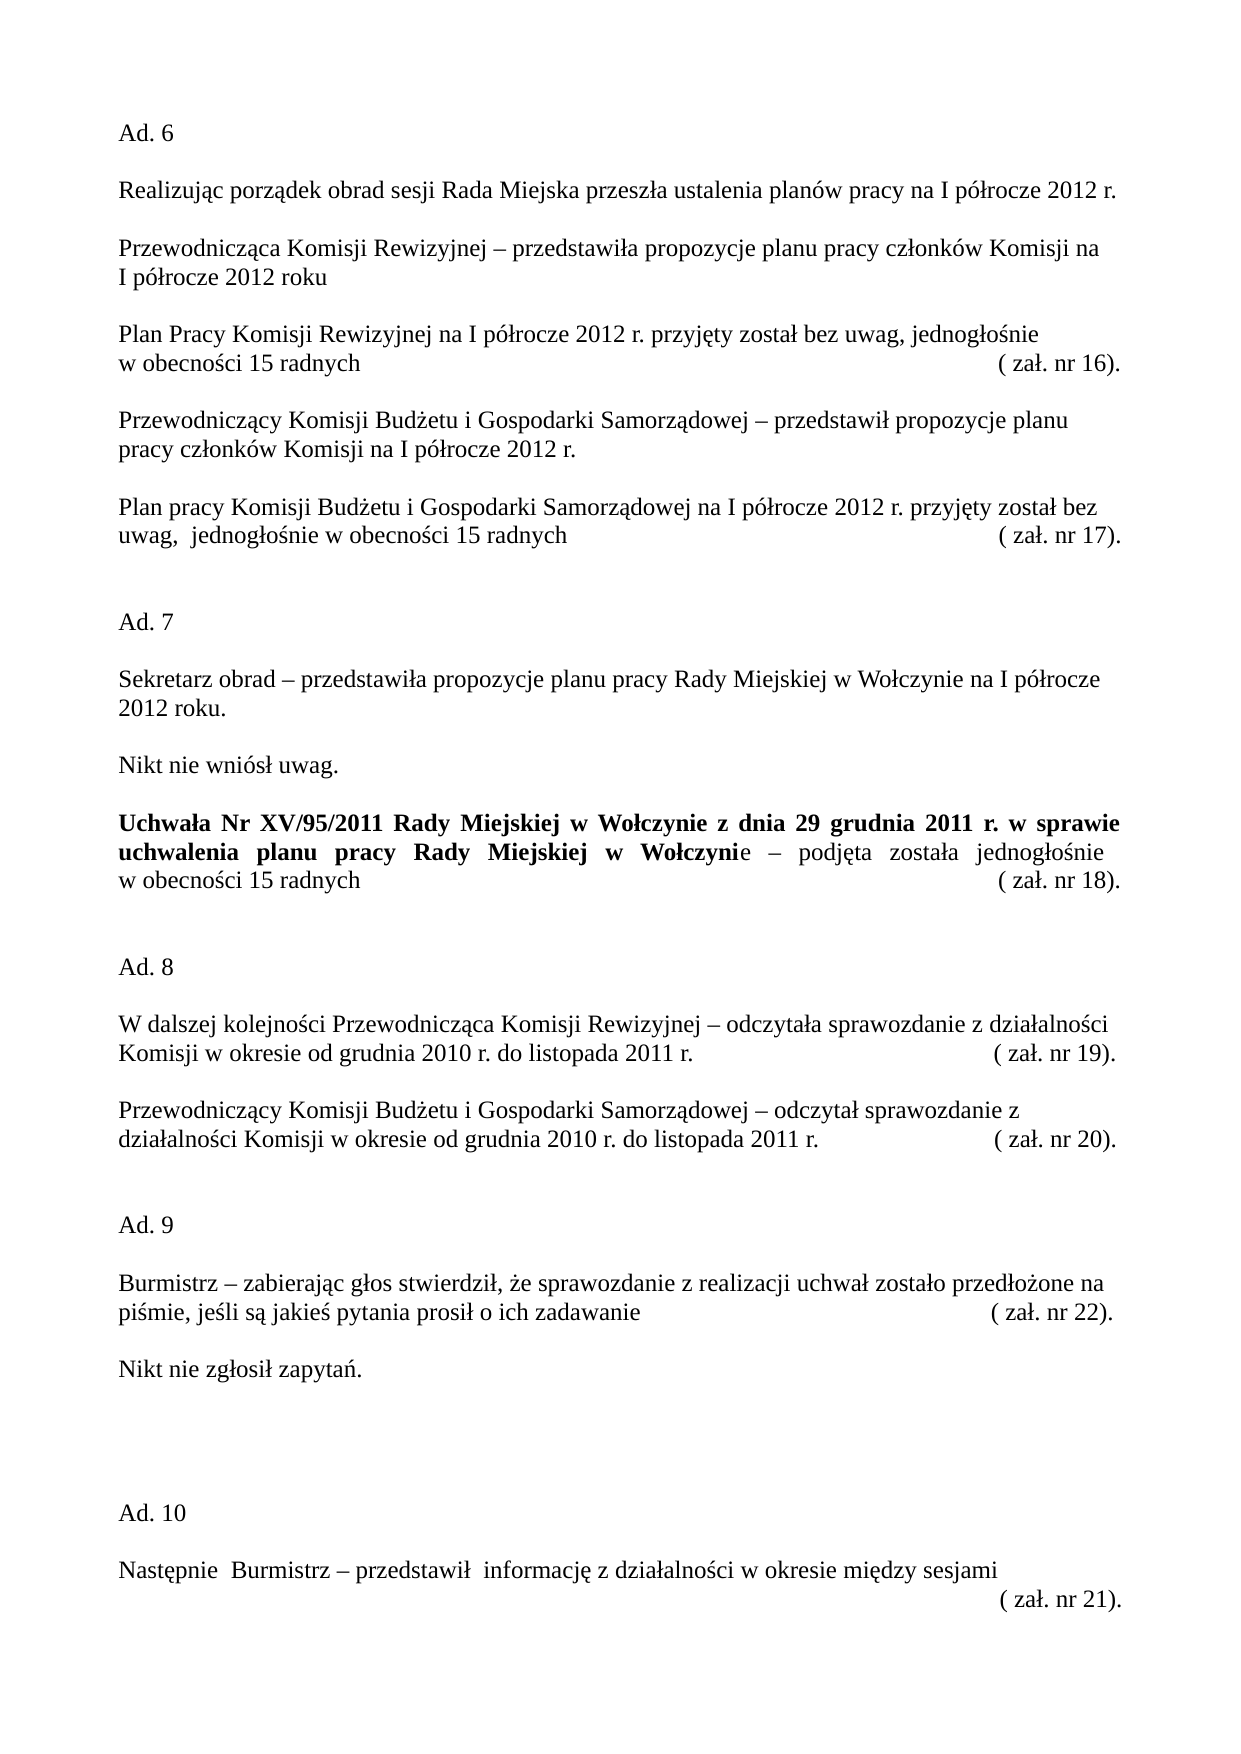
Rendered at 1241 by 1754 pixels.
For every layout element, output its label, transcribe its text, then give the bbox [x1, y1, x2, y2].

text ( zał. nr 21). [118, 1584, 1122, 1613]
text Ad. 9 [118, 1211, 1122, 1239]
text Nikt nie wniósł uwag. [118, 751, 1122, 779]
text Przewodniczący Komisji Budżetu i Gospodarki Samorządowej – przedstawił propozycje planu pracy członków Komisji na I półrocze 2012 r. [118, 406, 1122, 463]
text Ad. 6 [118, 118, 1122, 147]
text Przewodniczący Komisji Budżetu i Gospodarki Samorządowej – odczytał sprawozdanie z działalności Komisji w okresie od grudnia 2010 r. do listopada 2011 r. ( zał. nr 20). [118, 1096, 1122, 1153]
text Ad. 7 [118, 607, 1122, 636]
text Uchwała Nr XV/95/2011 Rady Miejskiej w Wołczynie z dnia 29 grudnia 2011 r. w sprawie uchwalenia planu pracy Rady Miejskiej w Wołczynie – podjęta została jednogłośnie w obecności 15 radnych ( zał. nr 18). [118, 808, 1122, 894]
text Przewodnicząca Komisji Rewizyjnej – przedstawiła propozycje planu pracy członków Komisji na I półrocze 2012 roku [118, 233, 1122, 291]
text Następnie Burmistrz – przedstawił informację z działalności w okresie między sesjami [118, 1556, 1122, 1584]
text Plan Pracy Komisji Rewizyjnej na I półrocze 2012 r. przyjęty został bez uwag, jednogłośnie w obecności 15 radnych ( zał. nr 16). [118, 319, 1122, 377]
text W dalszej kolejności Przewodnicząca Komisji Rewizyjnej – odczytała sprawozdanie z działalności Komisji w okresie od grudnia 2010 r. do listopada 2011 r. ( zał. nr 19). [118, 1009, 1122, 1067]
text Realizując porządek obrad sesji Rada Miejska przeszła ustalenia planów pracy na I półrocze 2012 r. [118, 176, 1122, 204]
text Plan pracy Komisji Budżetu i Gospodarki Samorządowej na I półrocze 2012 r. przyjęty został bez uwag, jednogłośnie w obecności 15 radnych ( zał. nr 17). [118, 492, 1122, 549]
text Ad. 10 [118, 1498, 1122, 1527]
text Nikt nie zgłosił zapytań. [118, 1354, 1122, 1383]
text Ad. 8 [118, 952, 1122, 981]
text Sekretarz obrad – przedstawiła propozycje planu pracy Rady Miejskiej w Wołczynie na I półrocze 2012 roku. [118, 664, 1122, 722]
text Burmistrz – zabierając głos stwierdził, że sprawozdanie z realizacji uchwał zostało przedłożone na piśmie, jeśli są jakieś pytania prosił o ich zadawanie ( zał. nr 22). [118, 1268, 1122, 1326]
